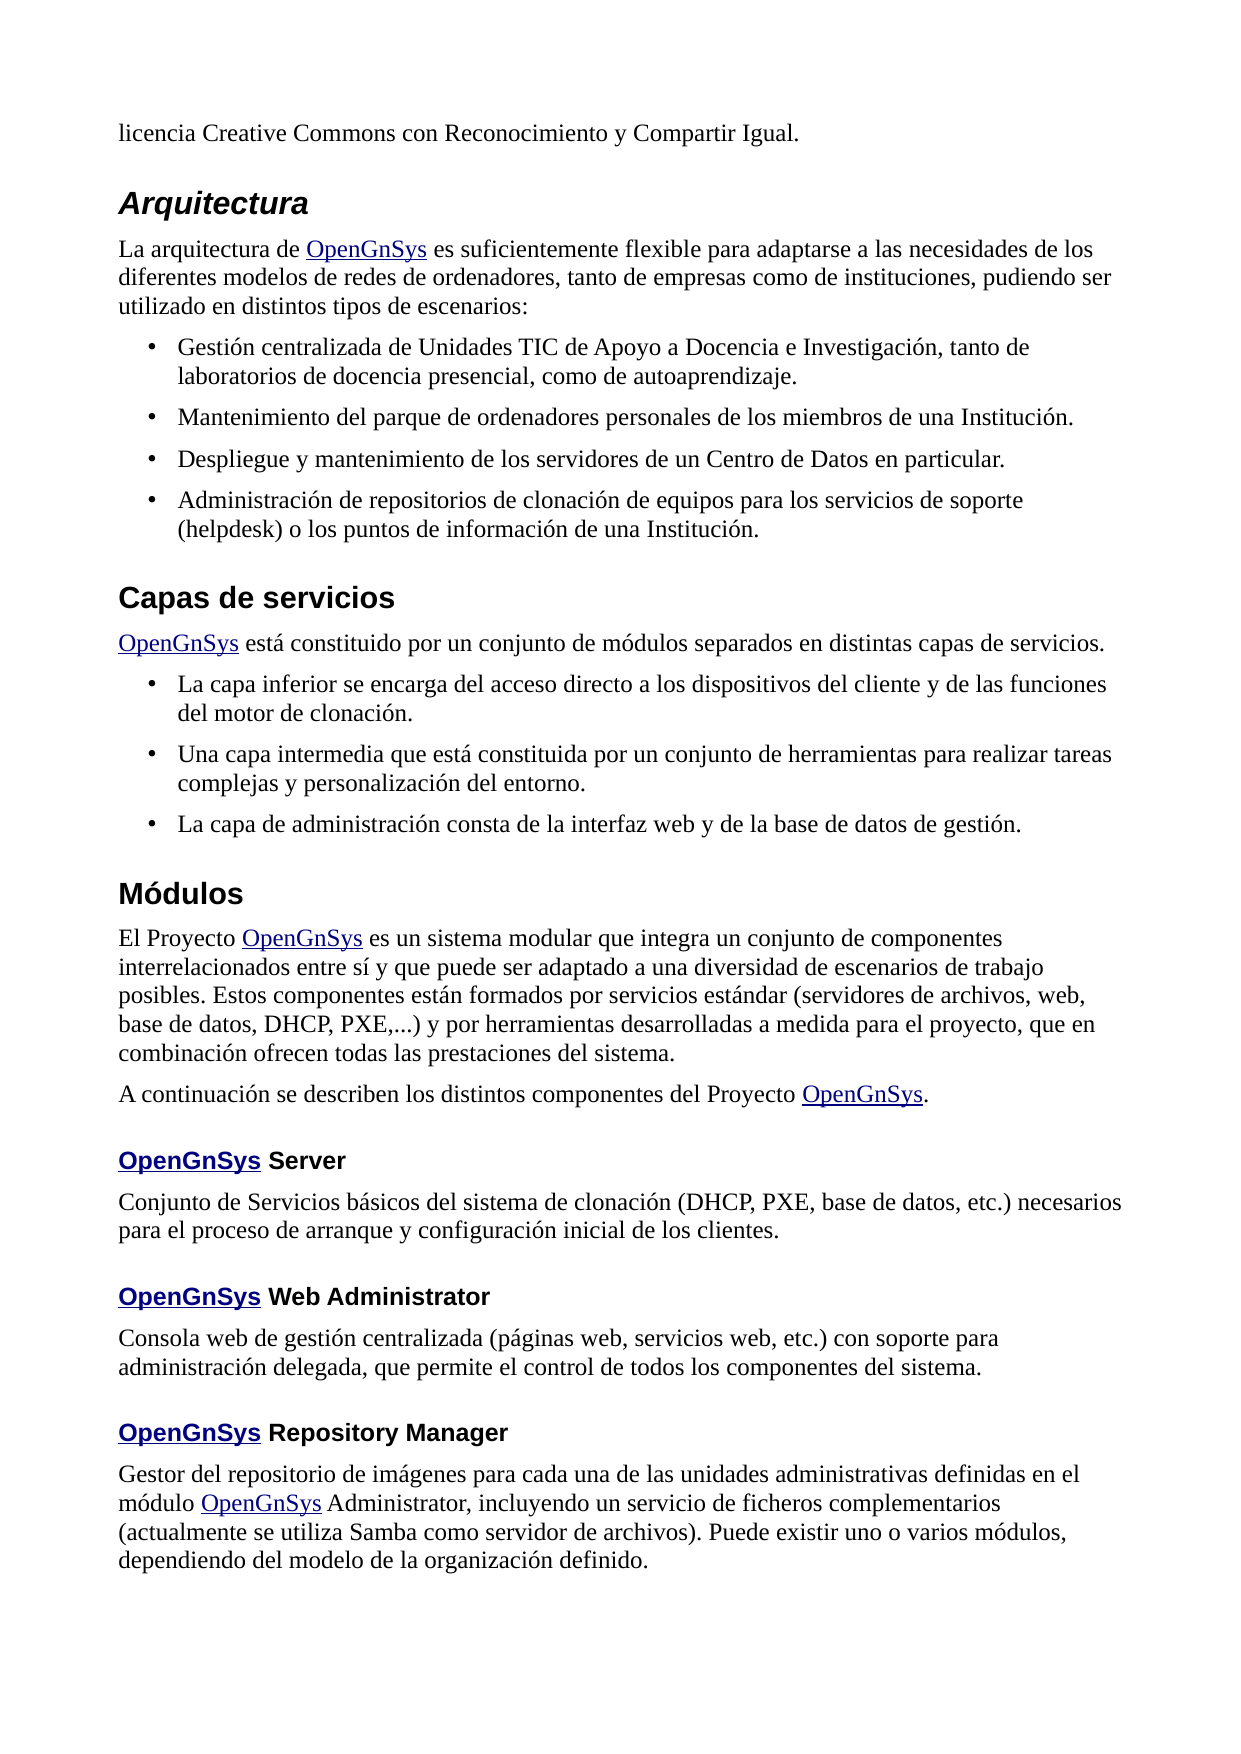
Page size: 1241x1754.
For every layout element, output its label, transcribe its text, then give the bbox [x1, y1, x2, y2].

subtitle OpenGnSys Web Administrator [118, 1282, 1122, 1311]
subtitle Capas de servicios [118, 580, 1122, 615]
list La capa de administración consta de la interfaz web y de la base de datos de gestión. [148, 809, 1122, 838]
subtitle OpenGnSys Repository Manager [118, 1418, 1122, 1447]
text La arquitectura de OpenGnSys es suficientemente flexible para adaptarse a las necesidades de los diferentes modelos de redes de ordenadores, tanto de empresas como de instituciones, pudiendo ser utilizado en distintos tipos de escenarios: [118, 234, 1122, 320]
list Mantenimiento del parque de ordenadores personales de los miembros de una Institución. [148, 402, 1122, 431]
list La capa inferior se encarga del acceso directo a los dispositivos del cliente y de las funciones del motor de clonación. [148, 669, 1122, 727]
text licencia Creative Commons con Reconocimiento y Compartir Igual. [118, 118, 1122, 147]
list Despliegue y mantenimiento de los servidores de un Centro de Datos en particular. [148, 444, 1122, 472]
text OpenGnSys está constituido por un conjunto de módulos separados en distintas capas de servicios. [118, 628, 1122, 657]
subtitle OpenGnSys Server [118, 1146, 1122, 1174]
text El Proyecto OpenGnSys es un sistema modular que integra un conjunto de componentes interrelacionados entre sí y que puede ser adaptado a una diversidad de escenarios de trabajo posibles. Estos componentes están formados por servicios estándar (servidores de archivos, web, base de datos, DHCP, PXE,...) y por herramientas desarrolladas a medida para el proyecto, que en combinación ofrecen todas las prestaciones del sistema. [118, 923, 1122, 1067]
text Gestor del repositorio de imágenes para cada una de las unidades administrativas definidas en el módulo OpenGnSys Administrator, incluyendo un servicio de ficheros complementarios (actualmente se utiliza Samba como servidor de archivos). Puede existir uno o varios módulos, dependiendo del modelo de la organización definido. [118, 1459, 1122, 1574]
text Conjunto de Servicios básicos del sistema de clonación (DHCP, PXE, base de datos, etc.) necesarios para el proceso de arranque y configuración inicial de los clientes. [118, 1187, 1122, 1244]
text Consola web de gestión centralizada (páginas web, servicios web, etc.) con soporte para administración delegada, que permite el control de todos los componentes del sistema. [118, 1323, 1122, 1381]
subtitle Módulos [118, 875, 1122, 911]
list Una capa intermedia que está constituida por un conjunto de herramientas para realizar tareas complejas y personalización del entorno. [148, 739, 1122, 797]
list Gestión centralizada de Unidades TIC de Apoyo a Docencia e Investigación, tanto de laboratorios de docencia presencial, como de autoaprendizaje. [148, 332, 1122, 390]
text A continuación se describen los distintos componentes del Proyecto OpenGnSys. [118, 1079, 1122, 1108]
subtitle Arquitectura [118, 184, 1122, 221]
list Administración de repositorios de clonación de equipos para los servicios de soporte (helpdesk) o los puntos de información de una Institución. [148, 485, 1122, 542]
